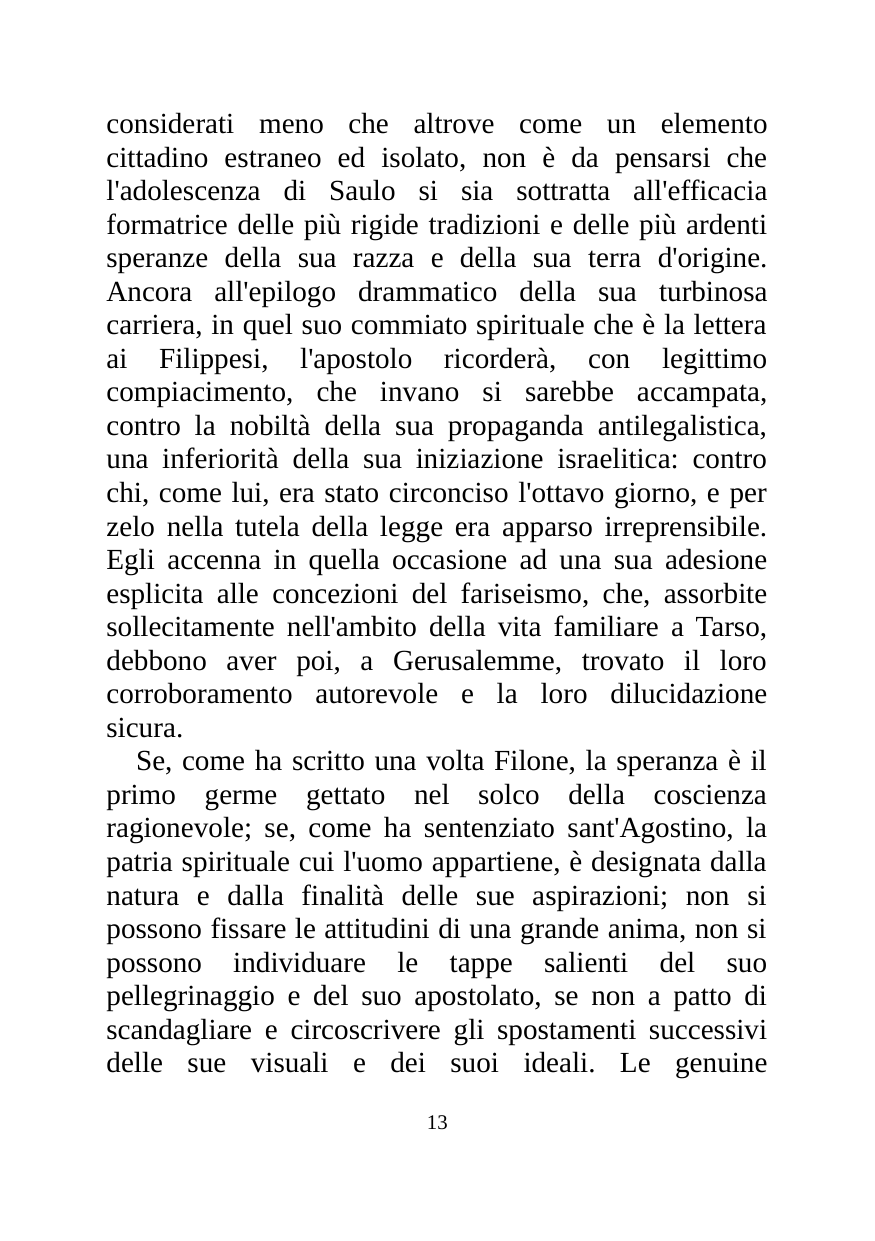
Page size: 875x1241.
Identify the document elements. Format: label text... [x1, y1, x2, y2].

text considerati meno che altrove come un elemento cittadino estraneo ed isolato, non è da pensarsi che l'adolescenza di Saulo si sia sottratta all'efficacia formatrice delle più rigide tradizioni e delle più ardenti speranze della sua razza e della sua terra d'origine. Ancora all'epilogo drammatico della sua turbinosa carriera, in quel suo commiato spirituale che è la lettera ai Filippesi, l'apostolo ricorderà, con legittimo compiacimento, che invano si sarebbe accampata, contro la nobiltà della sua propaganda antilegalistica, una inferiorità della sua iniziazione israelitica: contro chi, come lui, era stato circonciso l'ottavo giorno, e per zelo nella tutela della legge era apparso irreprensibile. Egli accenna in quella occasione ad una sua adesione esplicita alle concezioni del fariseismo, che, assorbite sollecitamente nell'ambito della vita familiare a Tarso, debbono aver poi, a Gerusalemme, trovato il loro corroboramento autorevole e la loro dilucidazione sicura. [106, 106, 768, 743]
text Se, come ha scritto una volta Filone, la speranza è il primo germe gettato nel solco della coscienza ragionevole; se, come ha sentenziato sant'Agostino, la patria spirituale cui l'uomo appartiene, è designata dalla natura e dalla finalità delle sue aspirazioni; non si possono fissare le attitudini di una grande anima, non si possono individuare le tappe salienti del suo pellegrinaggio e del suo apostolato, se non a patto di scandagliare e circoscrivere gli spostamenti successivi delle sue visuali e dei suoi ideali. Le genuine [106, 743, 768, 1079]
